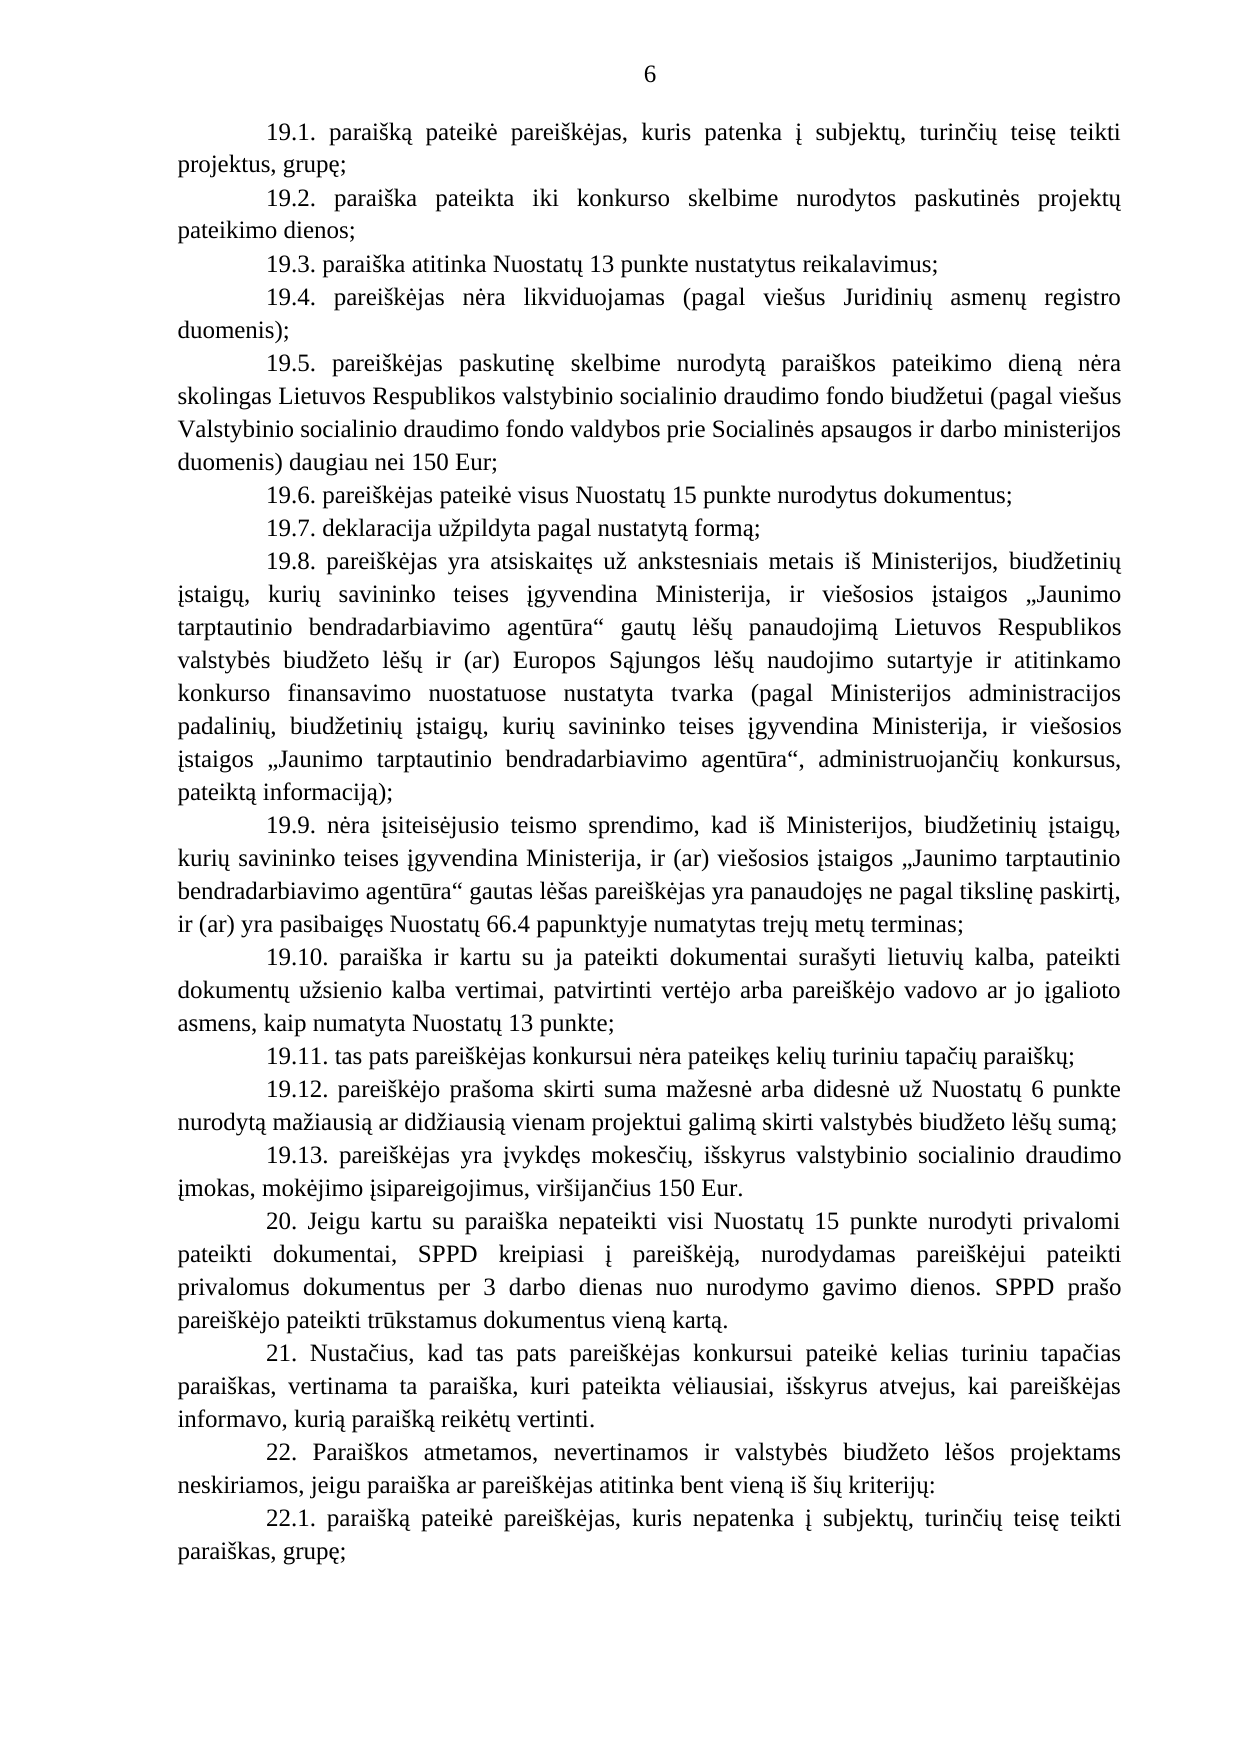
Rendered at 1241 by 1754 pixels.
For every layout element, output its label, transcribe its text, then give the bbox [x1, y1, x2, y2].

text 19.11. tas pats pareiškėjas konkursui nėra pateikęs kelių turiniu tapačių paraiškų; [177, 1041, 1122, 1070]
text 20. Jeigu kartu su paraiška nepateikti visi Nuostatų 15 punkte nurodyti privalomi pateikti dokumentai, SPPD kreipiasi į pareiškėją, nurodydamas pareiškėjui pateikti privalomus dokumentus per 3 darbo dienas nuo nurodymo gavimo dienos. SPPD prašo pareiškėjo pateikti trūkstamus dokumentus vieną kartą. [177, 1206, 1122, 1334]
text 21. Nustačius, kad tas pats pareiškėjas konkursui pateikė kelias turiniu tapačias paraiškas, vertinama ta paraiška, kuri pateikta vėliausiai, išskyrus atvejus, kai pareiškėjas informavo, kurią paraišką reikėtų vertinti. [177, 1338, 1122, 1433]
text 19.2. paraiška pateikta iki konkurso skelbime nurodytos paskutinės projektų pateikimo dienos; [177, 183, 1122, 244]
text 19.5. pareiškėjas paskutinę skelbime nurodytą paraiškos pateikimo dieną nėra skolingas Lietuvos Respublikos valstybinio socialinio draudimo fondo biudžetui (pagal viešus Valstybinio socialinio draudimo fondo valdybos prie Socialinės apsaugos ir darbo ministerijos duomenis) daugiau nei 150 Eur; [177, 348, 1122, 476]
text 19.10. paraiška ir kartu su ja pateikti dokumentai surašyti lietuvių kalba, pateikti dokumentų užsienio kalba vertimai, patvirtinti vertėjo arba pareiškėjo vadovo ar jo įgalioto asmens, kaip numatyta Nuostatų 13 punkte; [177, 942, 1122, 1037]
text 19.3. paraiška atitinka Nuostatų 13 punkte nustatytus reikalavimus; [177, 249, 1122, 277]
text 19.1. paraišką pateikė pareiškėjas, kuris patenka į subjektų, turinčių teisę teikti projektus, grupę; [177, 117, 1122, 178]
text 19.6. pareiškėjas pateikė visus Nuostatų 15 punkte nurodytus dokumentus; [177, 480, 1122, 508]
text 22. Paraiškos atmetamos, nevertinamos ir valstybės biudžeto lėšos projektams neskiriamos, jeigu paraiška ar pareiškėjas atitinka bent vieną iš šių kriterijų: [177, 1437, 1122, 1499]
text 19.7. deklaracija užpildyta pagal nustatytą formą; [177, 513, 1122, 542]
text 19.4. pareiškėjas nėra likviduojamas (pagal viešus Juridinių asmenų registro duomenis); [177, 282, 1122, 343]
text 22.1. paraišką pateikė pareiškėjas, kuris nepatenka į subjektų, turinčių teisę teikti paraiškas, grupę; [177, 1503, 1122, 1565]
text 19.12. pareiškėjo prašoma skirti suma mažesnė arba didesnė už Nuostatų 6 punkte nurodytą mažiausią ar didžiausią vienam projektui galimą skirti valstybės biudžeto lėšų sumą; [177, 1074, 1122, 1136]
text 19.9. nėra įsiteisėjusio teismo sprendimo, kad iš Ministerijos, biudžetinių įstaigų, kurių savininko teises įgyvendina Ministerija, ir (ar) viešosios įstaigos „Jaunimo tarptautinio bendradarbiavimo agentūra“ gautas lėšas pareiškėjas yra panaudojęs ne pagal tikslinę paskirtį, ir (ar) yra pasibaigęs Nuostatų 66.4 papunktyje numatytas trejų metų terminas; [177, 810, 1122, 938]
text 19.8. pareiškėjas yra atsiskaitęs už ankstesniais metais iš Ministerijos, biudžetinių įstaigų, kurių savininko teises įgyvendina Ministerija, ir viešosios įstaigos „Jaunimo tarptautinio bendradarbiavimo agentūra“ gautų lėšų panaudojimą Lietuvos Respublikos valstybės biudžeto lėšų ir (ar) Europos Sąjungos lėšų naudojimo sutartyje ir atitinkamo konkurso finansavimo nuostatuose nustatyta tvarka (pagal Ministerijos administracijos padalinių, biudžetinių įstaigų, kurių savininko teises įgyvendina Ministerija, ir viešosios įstaigos „Jaunimo tarptautinio bendradarbiavimo agentūra“, administruojančių konkursus, pateiktą informaciją); [177, 546, 1122, 806]
text 19.13. pareiškėjas yra įvykdęs mokesčių, išskyrus valstybinio socialinio draudimo įmokas, mokėjimo įsipareigojimus, viršijančius 150 Eur. [177, 1140, 1122, 1202]
